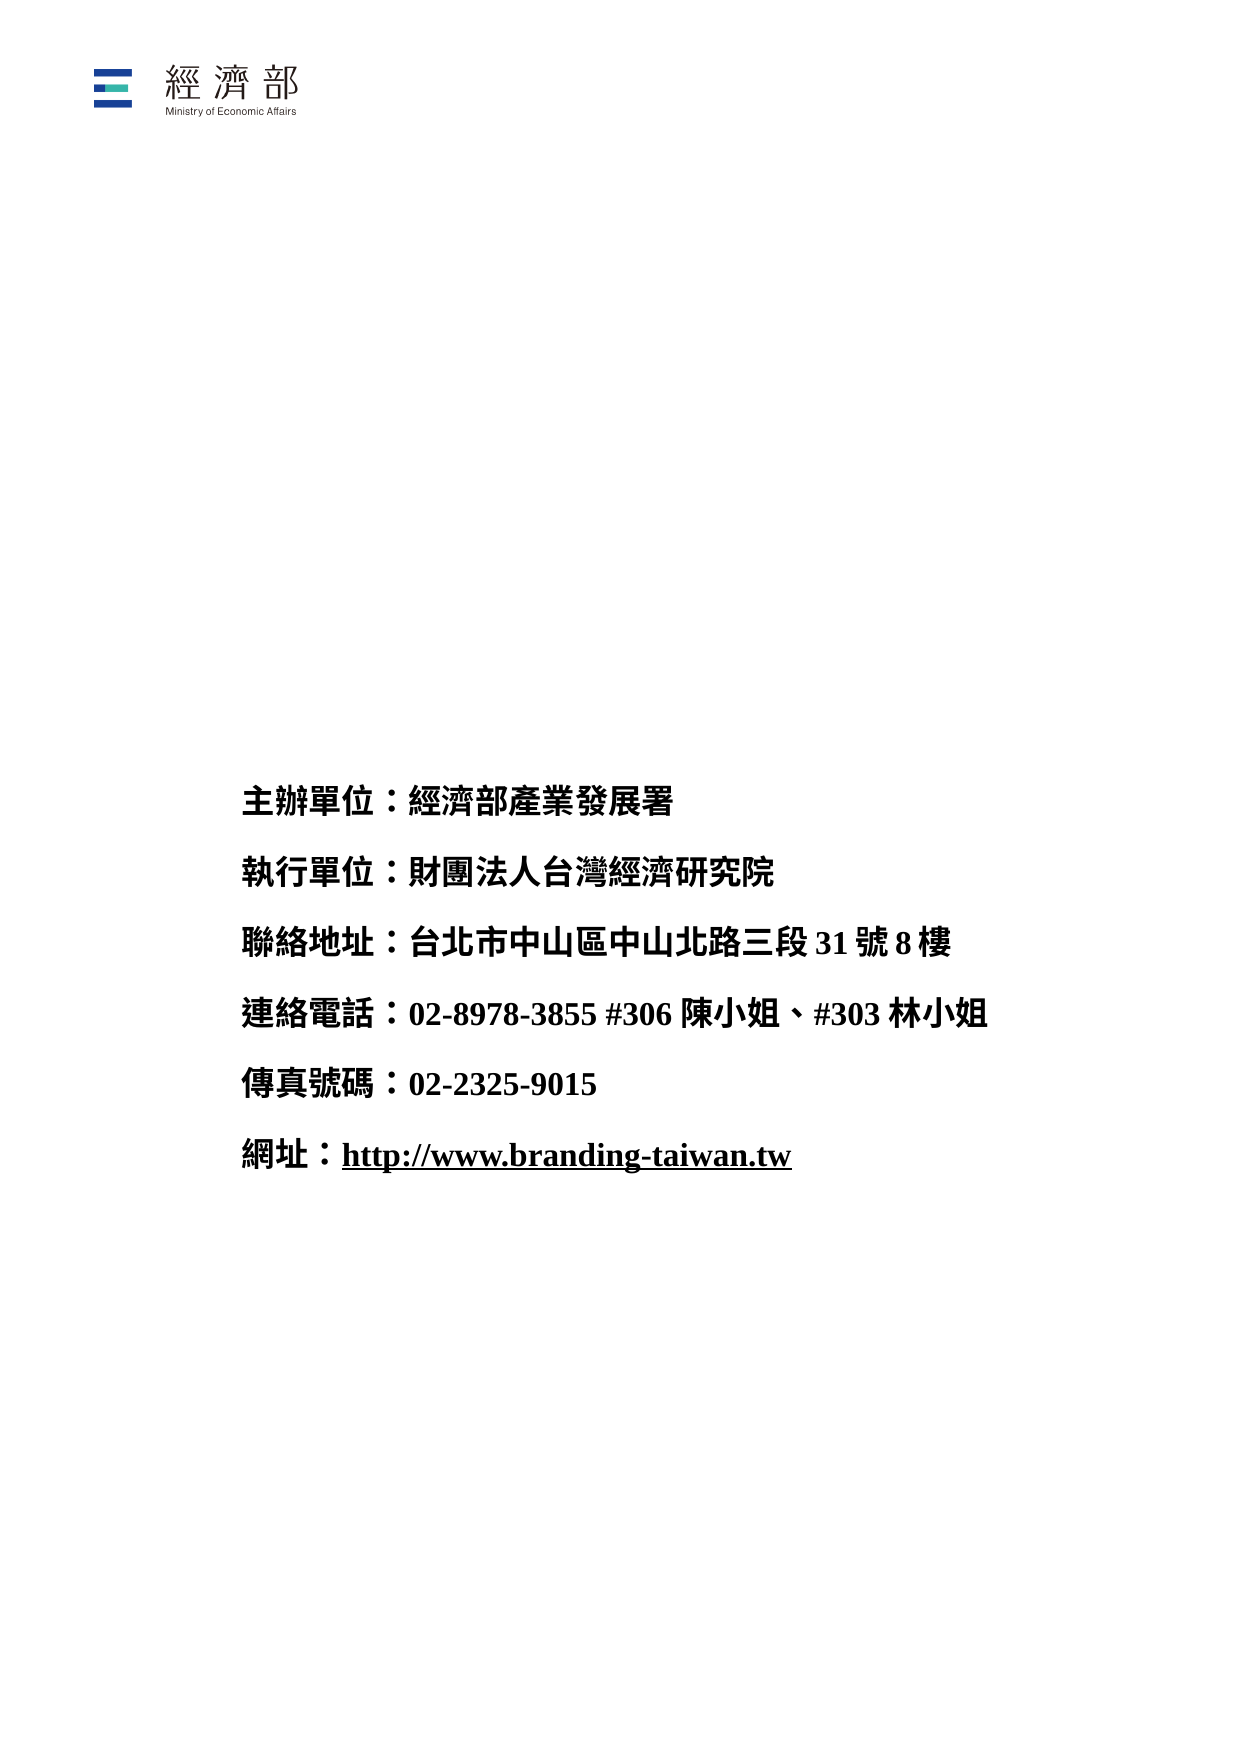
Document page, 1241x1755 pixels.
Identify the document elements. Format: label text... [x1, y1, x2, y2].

text 傳真號碼：02-2325-9015 [242, 1040, 1093, 1102]
text 網址：http://www.branding-taiwan.tw [242, 1110, 1093, 1173]
text 主辦單位：經濟部產業發展署 [242, 758, 1093, 820]
text 連絡電話：02-8978-3855 #306 陳小姐、#303 林小姐 [242, 969, 1093, 1032]
text 執行單位：財團法人台灣經濟研究院 [242, 828, 1093, 891]
text 聯絡地址：台北市中山區中山北路三段31號8樓 [242, 899, 1093, 961]
